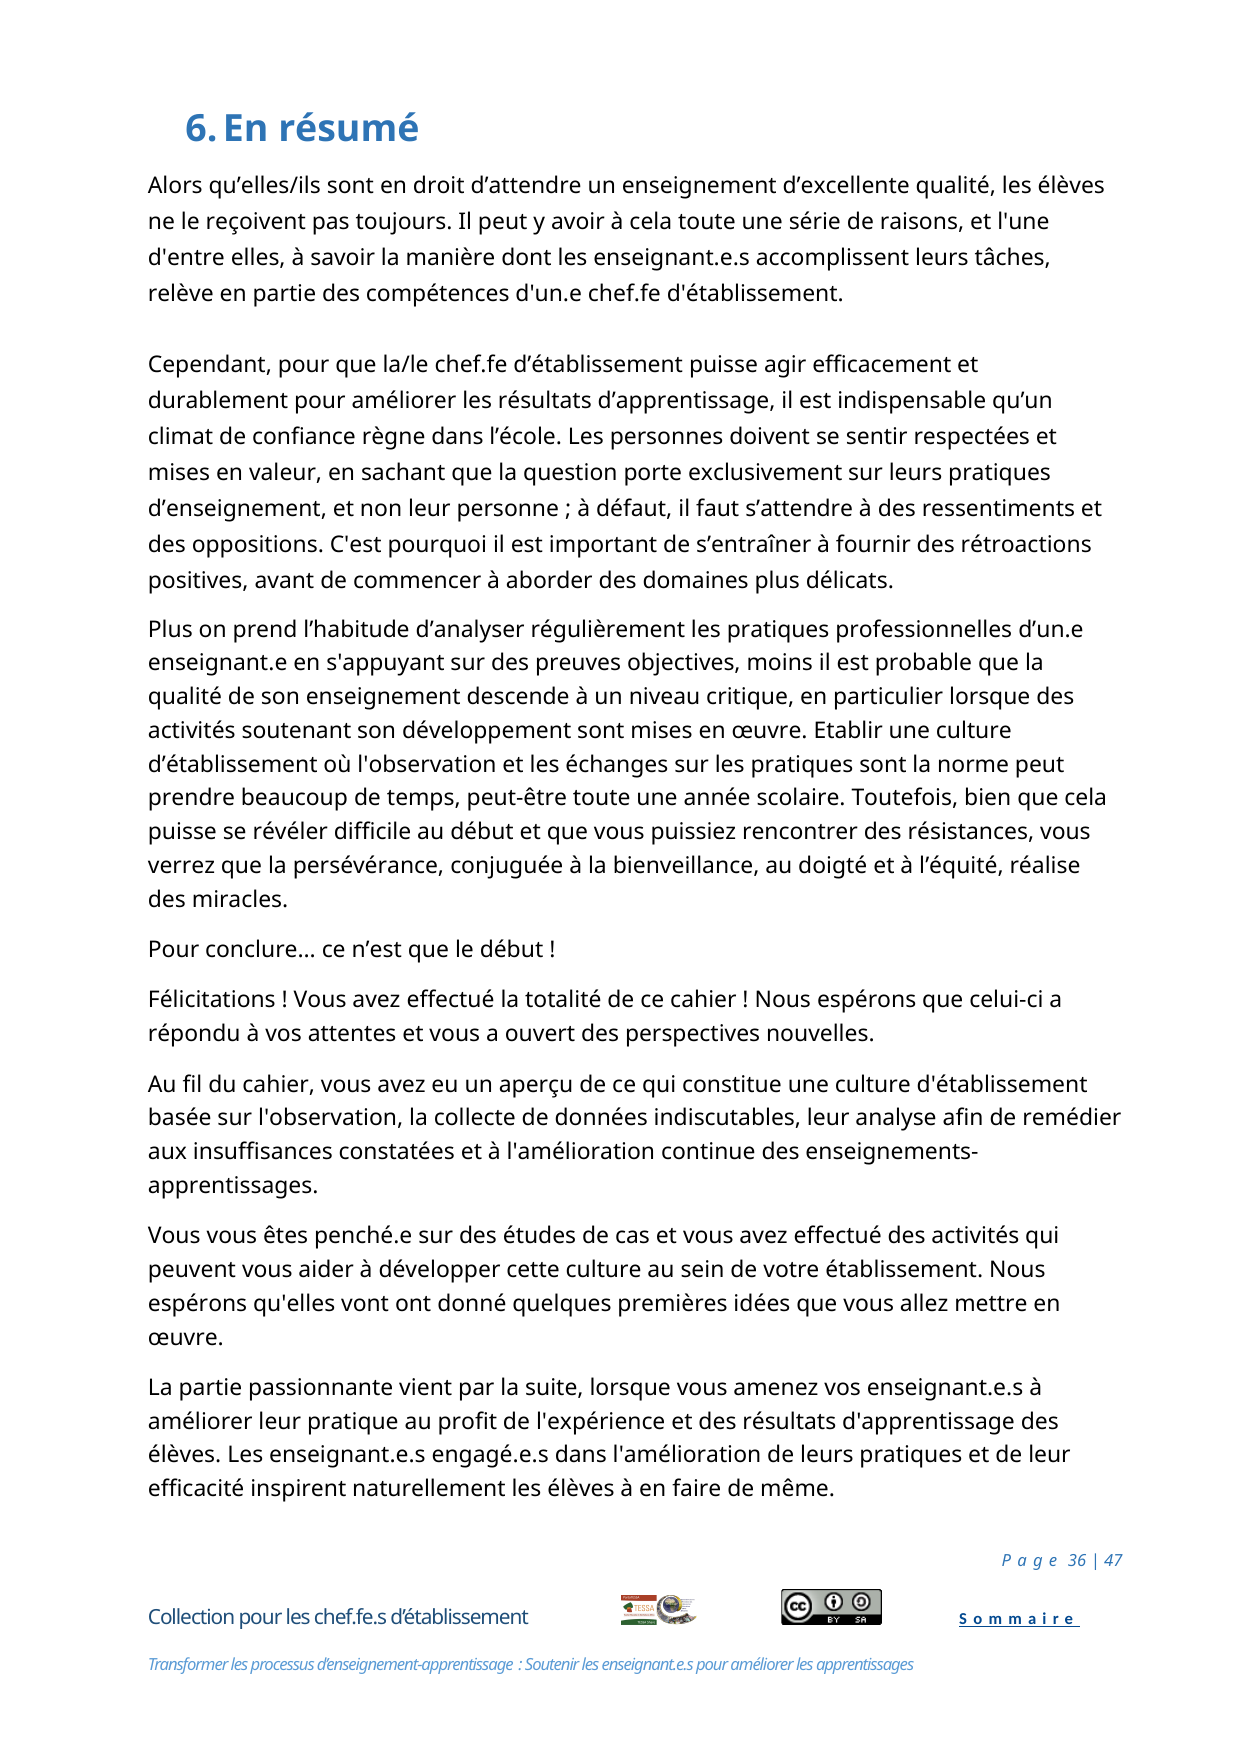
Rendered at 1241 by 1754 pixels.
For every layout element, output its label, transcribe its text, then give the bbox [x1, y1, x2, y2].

text Alors qu’elles/ils sont en droit d’attendre un enseignement d’excellente qualité, les élèves ne le reçoivent pas toujours. Il peut y avoir à cela toute une série de raisons, et l'une d'entre elles, à savoir la manière dont les enseignant.e.s accomplissent leurs tâches, relève en partie des compétences d'un.e chef.fe d'établissement. Cependant, pour que la/le chef.fe d’établissement puisse agir efficacement et durablement pour améliorer les résultats d’apprentissage, il est indispensable qu’un climat de confiance règne dans l’école. Les personnes doivent se sentir respectées et mises en valeur, en sachant que la question porte exclusivement sur leurs pratiques d’enseignement, et non leur personne ; à défaut, il faut s’attendre à des ressentiments et des oppositions. C'est pourquoi il est important de s’entraîner à fournir des rétroactions positives, avant de commencer à aborder des domaines plus délicats. [148, 169, 1122, 595]
text Vous vous êtes penché.e sur des études de cas et vous avez effectué des activités qui peuvent vous aider à développer cette culture au sein de votre établissement. Nous espérons qu'elles vont ont donné quelques premières idées que vous allez mettre en œuvre. [148, 1219, 1122, 1352]
picture [781, 1589, 882, 1625]
text Félicitations ! Vous avez effectué la totalité de ce cahier ! Nous espérons que celui-ci a répondu à vos attentes et vous a ouvert des perspectives nouvelles. [148, 983, 1122, 1048]
text Plus on prend l’habitude d’analyser régulièrement les pratiques professionnelles d’un.e enseignant.e en s'appuyant sur des preuves objectives, moins il est probable que la qualité de son enseignement descende à un niveau critique, en particulier lorsque des activités soutenant son développement sont mises en œuvre. Etablir une culture d’établissement où l'observation et les échanges sur les pratiques sont la norme peut prendre beaucoup de temps, peut-être toute une année scolaire. Toutefois, bien que cela puisse se révéler difficile au début et que vous puissiez rencontrer des résistances, vous verrez que la persévérance, conjuguée à la bienveillance, au doigté et à l’équité, réalise des miracles. [148, 612, 1122, 914]
text La partie passionnante vient par la suite, lorsque vous amenez vos enseignant.e.s à améliorer leur pratique au profit de l'expérience et des résultats d'apprentissage des élèves. Les enseignant.e.s engagé.e.s dans l'amélioration de leurs pratiques et de leur efficacité inspirent naturellement les élèves à en faire de même. [148, 1371, 1122, 1503]
text Au fil du cahier, vous avez eu un aperçu de ce qui constitue une culture d'établissement basée sur l'observation, la collecte de données indiscutables, leur analyse afin de remédier aux insuffisances constatées et à l'amélioration continue des enseignements-apprentissages. [148, 1067, 1122, 1200]
subtitle En résumé [185, 101, 1122, 152]
picture [621, 1595, 697, 1625]
text Pour conclure… ce n’est que le début ! [148, 933, 1122, 964]
